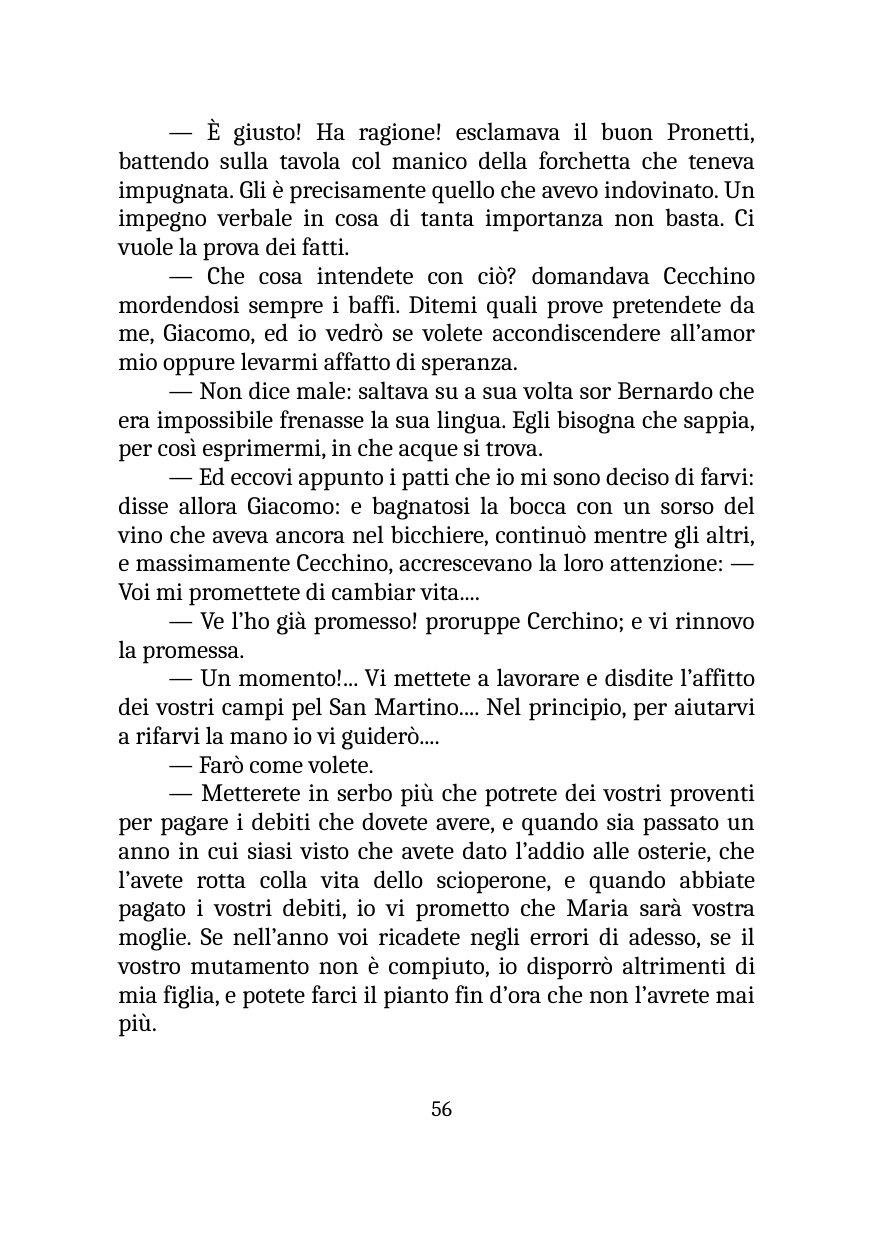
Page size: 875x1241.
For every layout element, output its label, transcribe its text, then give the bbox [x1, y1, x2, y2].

text — Farò come volete. [118, 751, 756, 779]
text — È giusto! Ha ragione! esclamava il buon Pronetti, battendo sulla tavola col manico della forchetta che teneva impugnata. Gli è precisamente quello che avevo indovinato. Un impegno verbale in cosa di tanta importanza non basta. Ci vuole la prova dei fatti. [118, 118, 756, 262]
text — Non dice male: saltava su a sua volta sor Bernardo che era impossibile frenasse la sua lingua. Egli bisogna che sappia, per così esprimermi, in che acque si trova. [118, 377, 756, 463]
text — Un momento!... Vi mettete a lavorare e disdite l’affitto dei vostri campi pel San Martino.... Nel principio, per aiutarvi a rifarvi la mano io vi guiderò.... [118, 664, 756, 751]
text — Metterete in serbo più che potrete dei vostri proventi per pagare i debiti che dovete avere, e quando sia passato un anno in cui siasi visto che avete dato l’addio alle osterie, che l’avete rotta colla vita dello scioperone, e quando abbiate pagato i vostri debiti, io vi prometto che Maria sarà vostra moglie. Se nell’anno voi ricadete negli errori di adesso, se il vostro mutamento non è compiuto, io disporrò altrimenti di mia figlia, e potete farci il pianto fin d’ora che non l’avrete mai più. [118, 779, 756, 1038]
text — Ve l’ho già promesso! proruppe Cerchino; e vi rinnovo la promessa. [118, 607, 756, 664]
text — Che cosa intendete con ciò? domandava Cecchino mordendosi sempre i baffi. Ditemi quali prove pretendete da me, Giacomo, ed io vedrò se volete accondiscendere all’amor mio oppure levarmi affatto di speranza. [118, 262, 756, 377]
text — Ed eccovi appunto i patti che io mi sono deciso di farvi: disse allora Giacomo: e bagnatosi la bocca con un sorso del vino che aveva ancora nel bicchiere, continuò mentre gli altri, e massimamente Cecchino, accrescevano la loro attenzione: — Voi mi promettete di cambiar vita.... [118, 463, 756, 607]
